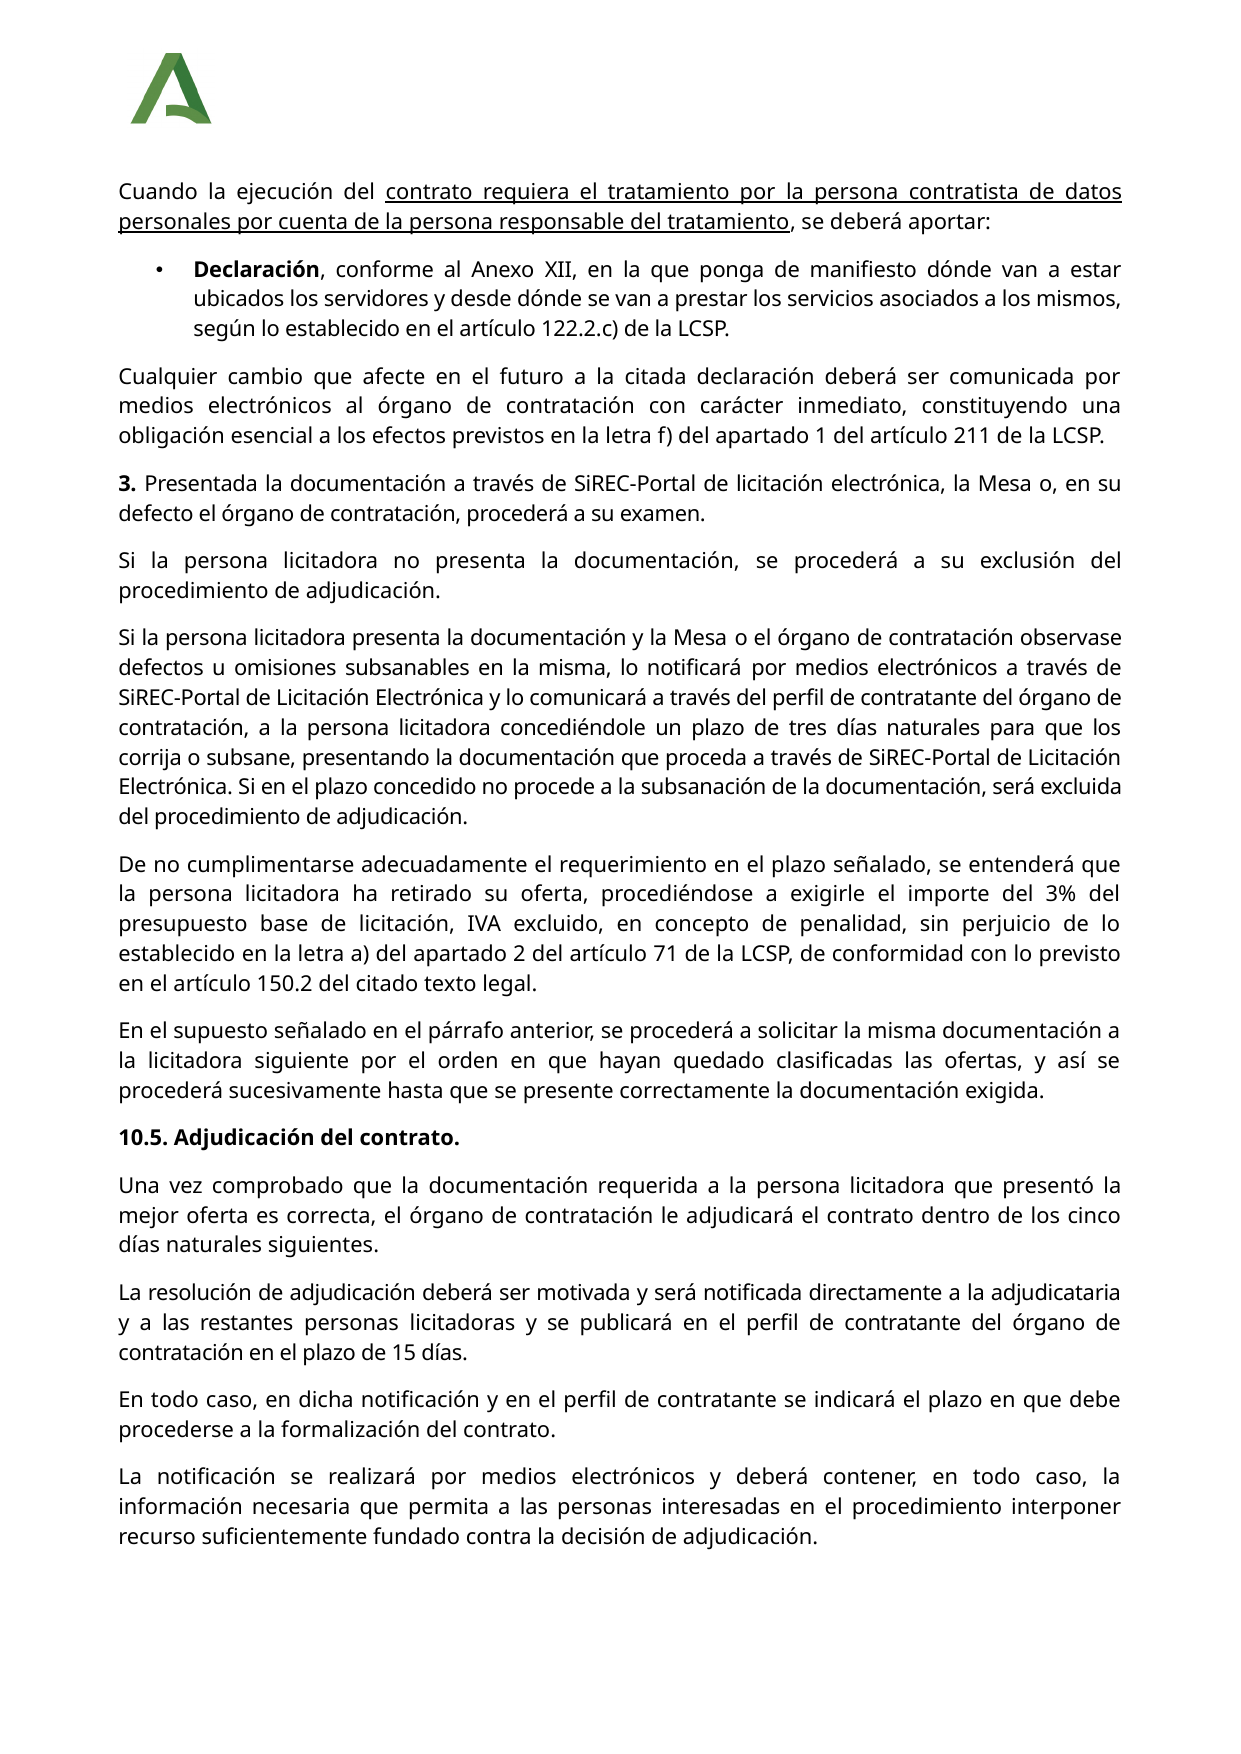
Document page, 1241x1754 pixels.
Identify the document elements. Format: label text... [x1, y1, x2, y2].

text Cuando la ejecución del contrato requiera el tratamiento por la persona contratista de datos personales por cuenta de la persona responsable del tratamiento, se deberá aportar: [118, 176, 1122, 236]
text Si la persona licitadora no presenta la documentación, se procederá a su exclusión del procedimiento de adjudicación. [118, 545, 1122, 605]
text La notificación se realizará por medios electrónicos y deberá contener, en todo caso, la información necesaria que permita a las personas interesadas en el procedimiento interponer recurso suficientemente fundado contra la decisión de adjudicación. [118, 1461, 1122, 1551]
list Declaración, conforme al Anexo XII, en la que ponga de manifiesto dónde van a estar ubicados los servidores y desde dónde se van a prestar los servicios asociados a los mismos, según lo establecido en el artículo 122.2.c) de la LCSP. [156, 254, 1122, 343]
text De no cumplimentarse adecuadamente el requerimiento en el plazo señalado, se entenderá que la persona licitadora ha retirado su oferta, procediéndose a exigirle el importe del 3% del presupuesto base de licitación, IVA excluido, en concepto de penalidad, sin perjuicio de lo establecido en la letra a) del apartado 2 del artículo 71 de la LCSP, de conformidad con lo previsto en el artículo 150.2 del citado texto legal. [118, 849, 1122, 998]
text 3. Presentada la documentación a través de SiREC-Portal de licitación electrónica, la Mesa o, en su defecto el órgano de contratación, procederá a su examen. [118, 468, 1122, 527]
text Una vez comprobado que la documentación requerida a la persona licitadora que presentó la mejor oferta es correcta, el órgano de contratación le adjudicará el contrato dentro de los cinco días naturales siguientes. [118, 1170, 1122, 1259]
text Si la persona licitadora presenta la documentación y la Mesa o el órgano de contratación observase defectos u omisiones subsanables en la misma, lo notificará por medios electrónicos a través de SiREC-Portal de Licitación Electrónica y lo comunicará a través del perfil de contratante del órgano de contratación, a la persona licitadora concediéndole un plazo de tres días naturales para que los corrija o subsane, presentando la documentación que proceda a través de SiREC-Portal de Licitación Electrónica. Si en el plazo concedido no procede a la subsanación de la documentación, será excluida del procedimiento de adjudicación. [118, 622, 1122, 831]
text Cualquier cambio que afecte en el futuro a la citada declaración deberá ser comunicada por medios electrónicos al órgano de contratación con carácter inmediato, constituyendo una obligación esencial a los efectos previstos en la letra f) del apartado 1 del artículo 211 de la LCSP. [118, 361, 1122, 450]
text En todo caso, en dicha notificación y en el perfil de contratante se indicará el plazo en que debe procederse a la formalización del contrato. [118, 1384, 1122, 1444]
picture [127, 48, 216, 128]
subtitle 10.5. Adjudicación del contrato. [118, 1122, 1122, 1152]
text La resolución de adjudicación deberá ser motivada y será notificada directamente a la adjudicataria y a las restantes personas licitadoras y se publicará en el perfil de contratante del órgano de contratación en el plazo de 15 días. [118, 1277, 1122, 1366]
text En el supuesto señalado en el párrafo anterior, se procederá a solicitar la misma documentación a la licitadora siguiente por el orden en que hayan quedado clasificadas las ofertas, y así se procederá sucesivamente hasta que se presente correctamente la documentación exigida. [118, 1015, 1122, 1105]
